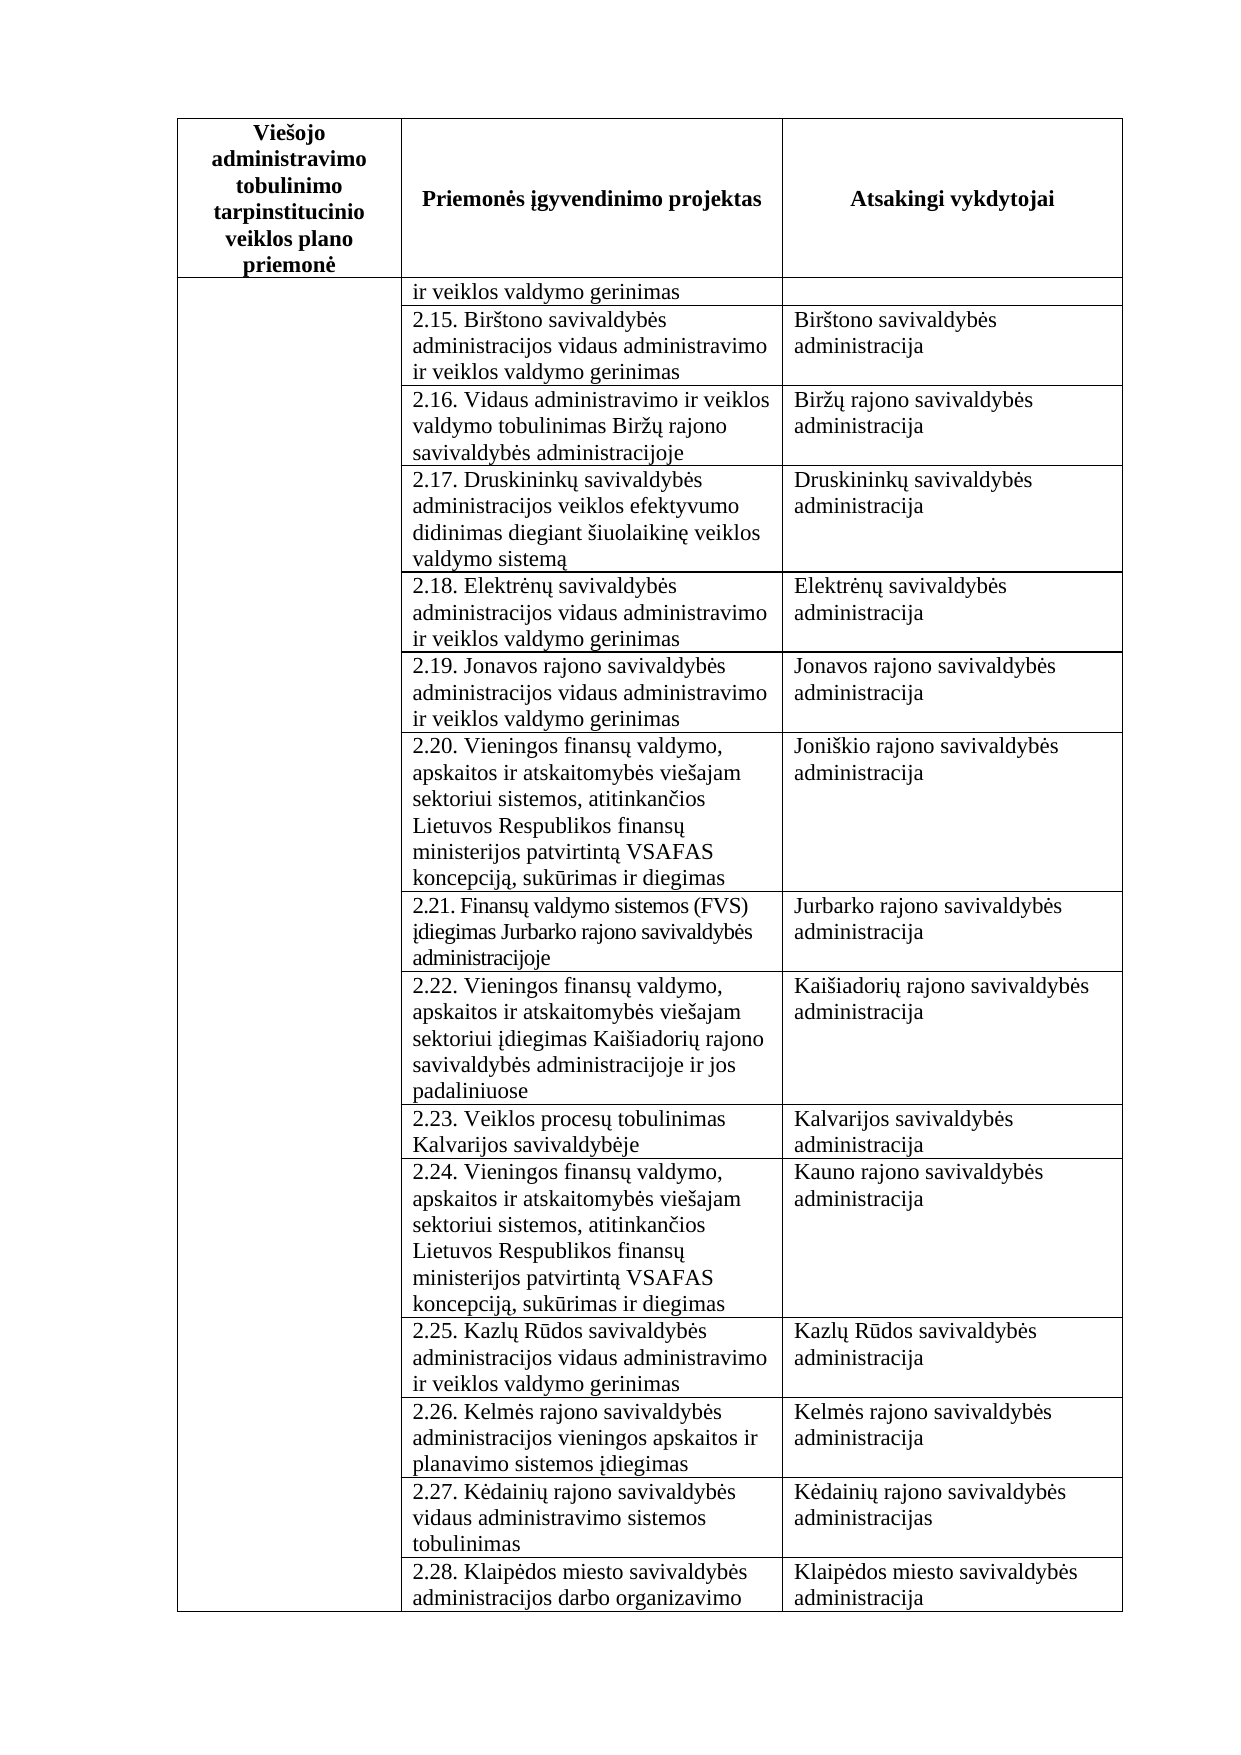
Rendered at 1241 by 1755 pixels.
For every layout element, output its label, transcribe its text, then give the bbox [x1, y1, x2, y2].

table_cell Klaipėdos miesto savivaldybės administracija [783, 1558, 1122, 1611]
table_cell Kaišiadorių rajono savivaldybės administracija [783, 972, 1122, 1104]
table_cell 2.20. Vieningos finansų valdymo, apskaitos ir atskaitomybės viešajam sektoriui sistemos, atitinkančios Lietuvos Respublikos finansų ministerijos patvirtintą VSAFAS koncepciją, sukūrimas ir diegimas [402, 733, 782, 891]
table_cell 2.27. Kėdainių rajono savivaldybės vidaus administravimo sistemos tobulinimas [402, 1478, 782, 1557]
table_cell Kalvarijos savivaldybės administracija [783, 1105, 1122, 1157]
table_cell Kazlų Rūdos savivaldybės administracija [783, 1318, 1122, 1397]
table_cell 2.22. Vieningos finansų valdymo, apskaitos ir atskaitomybės viešajam sektoriui įdiegimas Kaišiadorių rajono savivaldybės administracijoje ir jos padaliniuose [402, 972, 782, 1104]
table_cell Druskininkų savivaldybės administracija [783, 466, 1122, 571]
table_cell Elektrėnų savivaldybės administracija [783, 573, 1122, 651]
table_cell 2.19. Jonavos rajono savivaldybės administracijos vidaus administravimo ir veiklos valdymo gerinimas [402, 653, 782, 732]
table_cell 2.17. Druskininkų savivaldybės administracijos veiklos efektyvumo didinimas diegiant šiuolaikinę veiklos valdymo sistemą [402, 466, 782, 571]
table_cell [783, 278, 1122, 305]
table_cell 2.26. Kelmės rajono savivaldybės administracijos vieningos apskaitos ir planavimo sistemos įdiegimas [402, 1398, 782, 1477]
table_cell Kelmės rajono savivaldybės administracija [783, 1398, 1122, 1477]
table_cell 2.16. Vidaus administravimo ir veiklos valdymo tobulinimas Biržų rajono savivaldybės administracijoje [402, 386, 782, 465]
table_cell 2.23. Veiklos procesų tobulinimas Kalvarijos savivaldybėje [402, 1105, 782, 1157]
table_cell 2.25. Kazlų Rūdos savivaldybės administracijos vidaus administravimo ir veiklos valdymo gerinimas [402, 1318, 782, 1397]
table_cell Jonavos rajono savivaldybės administracija [783, 653, 1122, 732]
table_cell 2.28. Klaipėdos miesto savivaldybės administracijos darbo organizavimo [402, 1558, 782, 1611]
table_cell Kauno rajono savivaldybės administracija [783, 1159, 1122, 1317]
table_cell Biržų rajono savivaldybės administracija [783, 386, 1122, 465]
table_cell Joniškio rajono savivaldybės administracija [783, 733, 1122, 891]
table_cell ir veiklos valdymo gerinimas [402, 278, 782, 305]
table_cell 2.21. Finansų valdymo sistemos (FVS) įdiegimas Jurbarko rajono savivaldybės administracijoje [402, 892, 782, 971]
table_cell 2.24. Vieningos finansų valdymo, apskaitos ir atskaitomybės viešajam sektoriui sistemos, atitinkančios Lietuvos Respublikos finansų ministerijos patvirtintą VSAFAS koncepciją, sukūrimas ir diegimas [402, 1159, 782, 1317]
table_cell Kėdainių rajono savivaldybės administracijas [783, 1478, 1122, 1557]
table_cell [178, 278, 401, 1611]
table_cell Birštono savivaldybės administracija [783, 306, 1122, 385]
table_header Priemonės įgyvendinimo projektas [402, 119, 782, 277]
table_cell 2.15. Birštono savivaldybės administracijos vidaus administravimo ir veiklos valdymo gerinimas [402, 306, 782, 385]
table_header Atsakingi vykdytojai [783, 119, 1122, 277]
table_cell 2.18. Elektrėnų savivaldybės administracijos vidaus administravimo ir veiklos valdymo gerinimas [402, 573, 782, 651]
table_header Viešojo administravimo tobulinimo tarpinstitucinio veiklos plano priemonė [178, 119, 401, 277]
table_cell Jurbarko rajono savivaldybės administracija [783, 892, 1122, 971]
